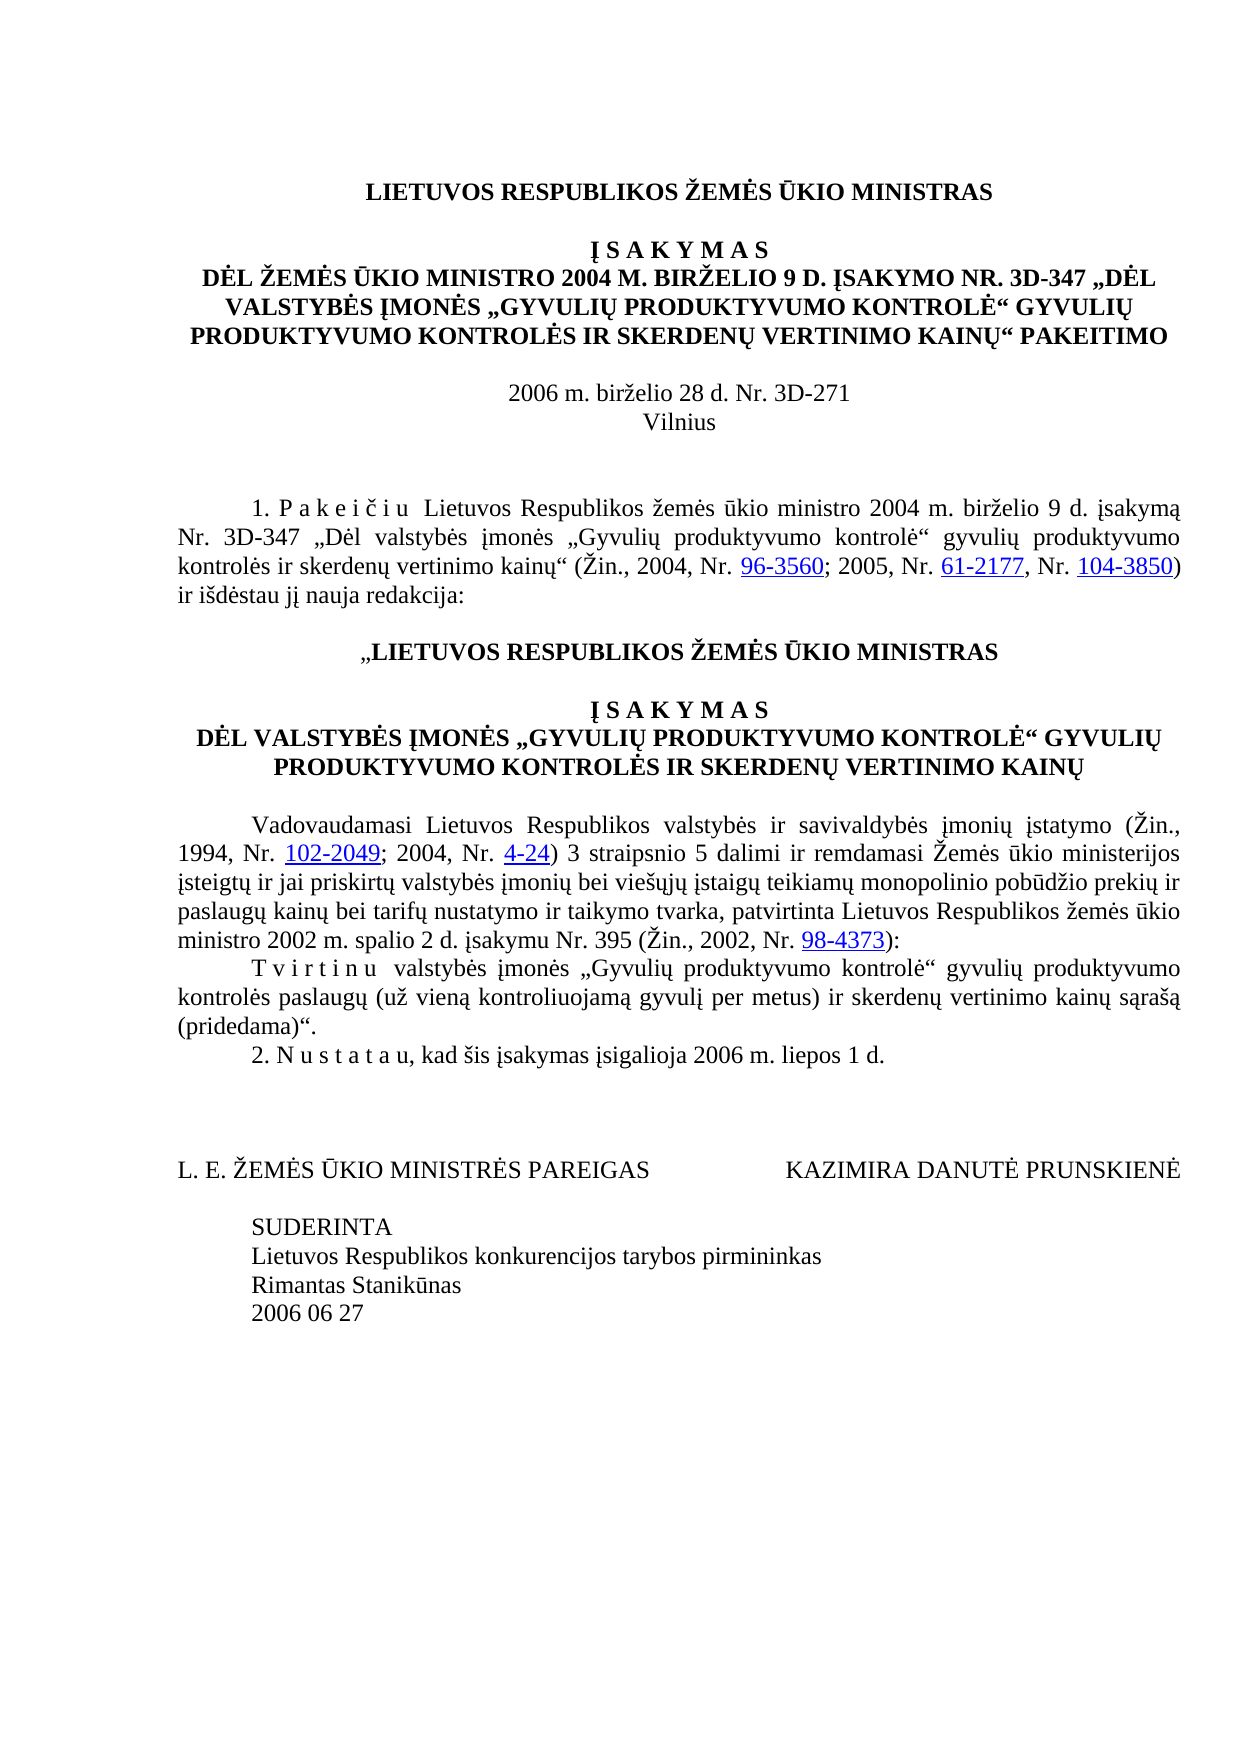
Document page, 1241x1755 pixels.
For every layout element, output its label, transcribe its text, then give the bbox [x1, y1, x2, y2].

text 2006 m. birželio 28 d. Nr. 3D-271 [177, 378, 1181, 407]
text SUDERINTA [177, 1212, 1181, 1241]
text Tvirtinu valstybės įmonės „Gyvulių produktyvumo kontrolė“ gyvulių produktyvumo kontrolės paslaugų (už vieną kontroliuojamą gyvulį per metus) ir skerdenų vertinimo kainų sąrašą (pridedama)“. [177, 953, 1181, 1040]
text L. E. ŽEMĖS ŪKIO MINISTRĖS PAREIGAS KAZIMIRA DANUTĖ PRUNSKIENĖ [177, 1155, 1181, 1183]
text Rimantas Stanikūnas [177, 1270, 1181, 1298]
text „LIETUVOS RESPUBLIKOS ŽEMĖS ŪKIO MINISTRAS [177, 637, 1181, 666]
text Vadovaudamasi Lietuvos Respublikos valstybės ir savivaldybės įmonių įstatymo (Žin., 1994, Nr. 102-2049; 2004, Nr. 4-24) 3 straipsnio 5 dalimi ir remdamasi Žemės ūkio ministerijos įsteigtų ir jai priskirtų valstybės įmonių bei viešųjų įstaigų teikiamų monopolinio pobūdžio prekių ir paslaugų kainų bei tarifų nustatymo ir taikymo tvarka, patvirtinta Lietuvos Respublikos žemės ūkio ministro 2002 m. spalio 2 d. įsakymu Nr. 395 (Žin., 2002, Nr. 98-4373): [177, 810, 1181, 953]
text LIETUVOS RESPUBLIKOS ŽEMĖS ŪKIO MINISTRAS [177, 177, 1181, 206]
text Vilnius [177, 407, 1181, 436]
text 2006 06 27 [177, 1298, 1181, 1327]
text Lietuvos Respublikos konkurencijos tarybos pirmininkas [177, 1241, 1181, 1270]
text DĖL ŽEMĖS ŪKIO MINISTRO 2004 M. BIRŽELIO 9 D. ĮSAKYMO NR. 3D-347 „DĖL VALSTYBĖS ĮMONĖS „GYVULIŲ PRODUKTYVUMO KONTROLĖ“ GYVULIŲ PRODUKTYVUMO KONTROLĖS IR SKERDENŲ VERTINIMO KAINŲ“ PAKEITIMO [177, 263, 1181, 350]
text Į S A K Y M A S [177, 695, 1181, 723]
text 2. Nustatau, kad šis įsakymas įsigalioja 2006 m. liepos 1 d. [177, 1040, 1181, 1068]
text 1. Pakeičiu Lietuvos Respublikos žemės ūkio ministro 2004 m. birželio 9 d. įsakymą Nr. 3D-347 „Dėl valstybės įmonės „Gyvulių produktyvumo kontrolė“ gyvulių produktyvumo kontrolės ir skerdenų vertinimo kainų“ (Žin., 2004, Nr. 96-3560; 2005, Nr. 61-2177, Nr. 104-3850) ir išdėstau jį nauja redakcija: [177, 493, 1181, 608]
text DĖL VALSTYBĖS ĮMONĖS „GYVULIŲ PRODUKTYVUMO KONTROLĖ“ GYVULIŲ PRODUKTYVUMO KONTROLĖS IR SKERDENŲ VERTINIMO KAINŲ [177, 723, 1181, 781]
text Į S A K Y M A S [177, 235, 1181, 263]
